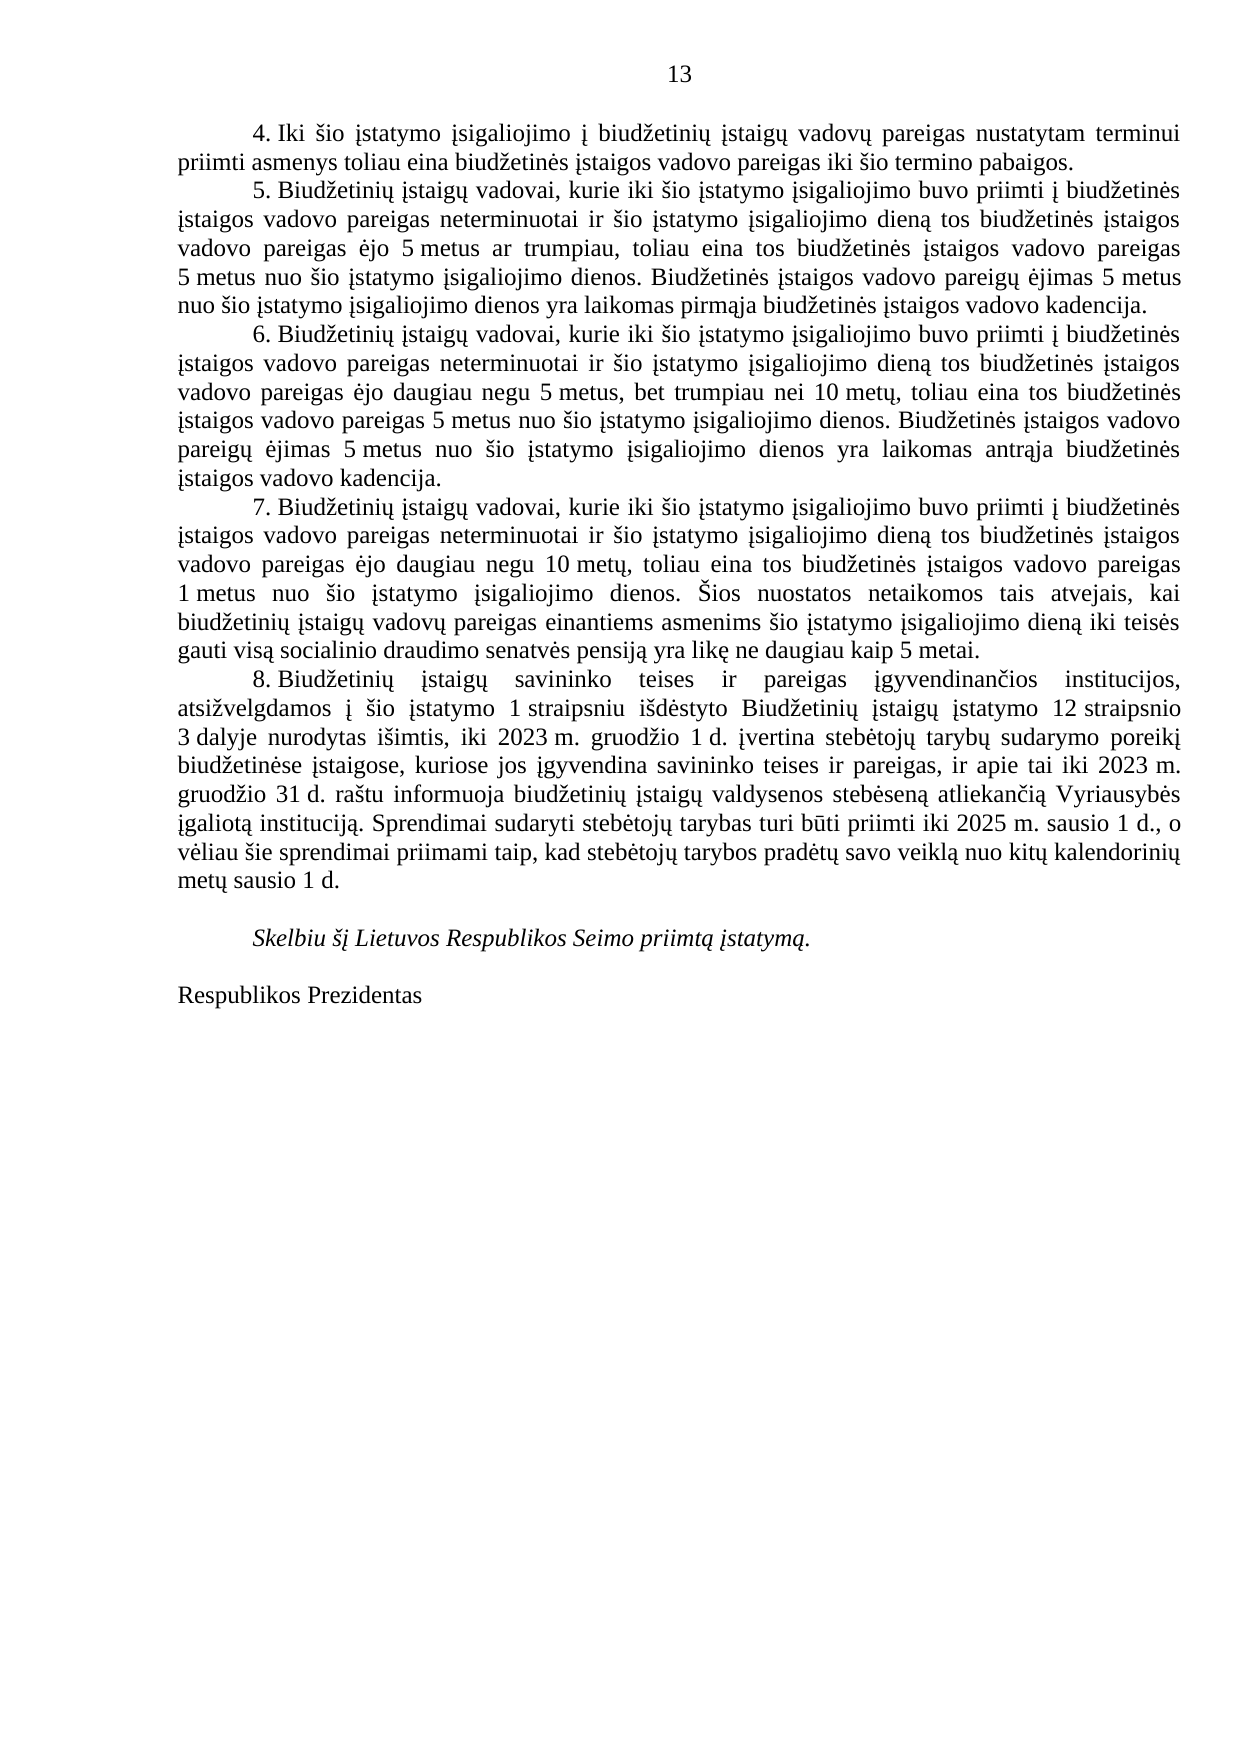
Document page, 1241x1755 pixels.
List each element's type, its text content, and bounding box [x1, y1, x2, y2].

text 4. Iki šio įstatymo įsigaliojimo į biudžetinių įstaigų vadovų pareigas nustatytam terminui priimti asmenys toliau eina biudžetinės įstaigos vadovo pareigas iki šio termino pabaigos. [177, 118, 1181, 176]
text 5. Biudžetinių įstaigų vadovai, kurie iki šio įstatymo įsigaliojimo buvo priimti į biudžetinės įstaigos vadovo pareigas neterminuotai ir šio įstatymo įsigaliojimo dieną tos biudžetinės įstaigos vadovo pareigas ėjo 5 metus ar trumpiau, toliau eina tos biudžetinės įstaigos vadovo pareigas 5 metus nuo šio įstatymo įsigaliojimo dienos. Biudžetinės įstaigos vadovo pareigų ėjimas 5 metus nuo šio įstatymo įsigaliojimo dienos yra laikomas pirmąja biudžetinės įstaigos vadovo kadencija. [177, 176, 1181, 319]
text 7. Biudžetinių įstaigų vadovai, kurie iki šio įstatymo įsigaliojimo buvo priimti į biudžetinės įstaigos vadovo pareigas neterminuotai ir šio įstatymo įsigaliojimo dieną tos biudžetinės įstaigos vadovo pareigas ėjo daugiau negu 10 metų, toliau eina tos biudžetinės įstaigos vadovo pareigas 1 metus nuo šio įstatymo įsigaliojimo dienos. Šios nuostatos netaikomos tais atvejais, kai biudžetinių įstaigų vadovų pareigas einantiems asmenims šio įstatymo įsigaliojimo dieną iki teisės gauti visą socialinio draudimo senatvės pensiją yra likę ne daugiau kaip 5 metai. [177, 492, 1181, 664]
text Skelbiu šį Lietuvos Respublikos Seimo priimtą įstatymą. [177, 923, 1181, 952]
text 6. Biudžetinių įstaigų vadovai, kurie iki šio įstatymo įsigaliojimo buvo priimti į biudžetinės įstaigos vadovo pareigas neterminuotai ir šio įstatymo įsigaliojimo dieną tos biudžetinės įstaigos vadovo pareigas ėjo daugiau negu 5 metus, bet trumpiau nei 10 metų, toliau eina tos biudžetinės įstaigos vadovo pareigas 5 metus nuo šio įstatymo įsigaliojimo dienos. Biudžetinės įstaigos vadovo pareigų ėjimas 5 metus nuo šio įstatymo įsigaliojimo dienos yra laikomas antrąja biudžetinės įstaigos vadovo kadencija. [177, 319, 1181, 492]
text 8. Biudžetinių įstaigų savininko teises ir pareigas įgyvendinančios institucijos, atsižvelgdamos į šio įstatymo 1 straipsniu išdėstyto Biudžetinių įstaigų įstatymo 12 straipsnio 3 dalyje nurodytas išimtis, iki 2023 m. gruodžio 1 d. įvertina stebėtojų tarybų sudarymo poreikį biudžetinėse įstaigose, kuriose jos įgyvendina savininko teises ir pareigas, ir apie tai iki 2023 m. gruodžio 31 d. raštu informuoja biudžetinių įstaigų valdysenos stebėseną atliekančią Vyriausybės įgaliotą instituciją. Sprendimai sudaryti stebėtojų tarybas turi būti priimti iki 2025 m. sausio 1 d., o vėliau šie sprendimai priimami taip, kad stebėtojų tarybos pradėtų savo veiklą nuo kitų kalendorinių metų sausio 1 d. [177, 664, 1181, 894]
text Respublikos Prezidentas [177, 981, 1181, 1009]
